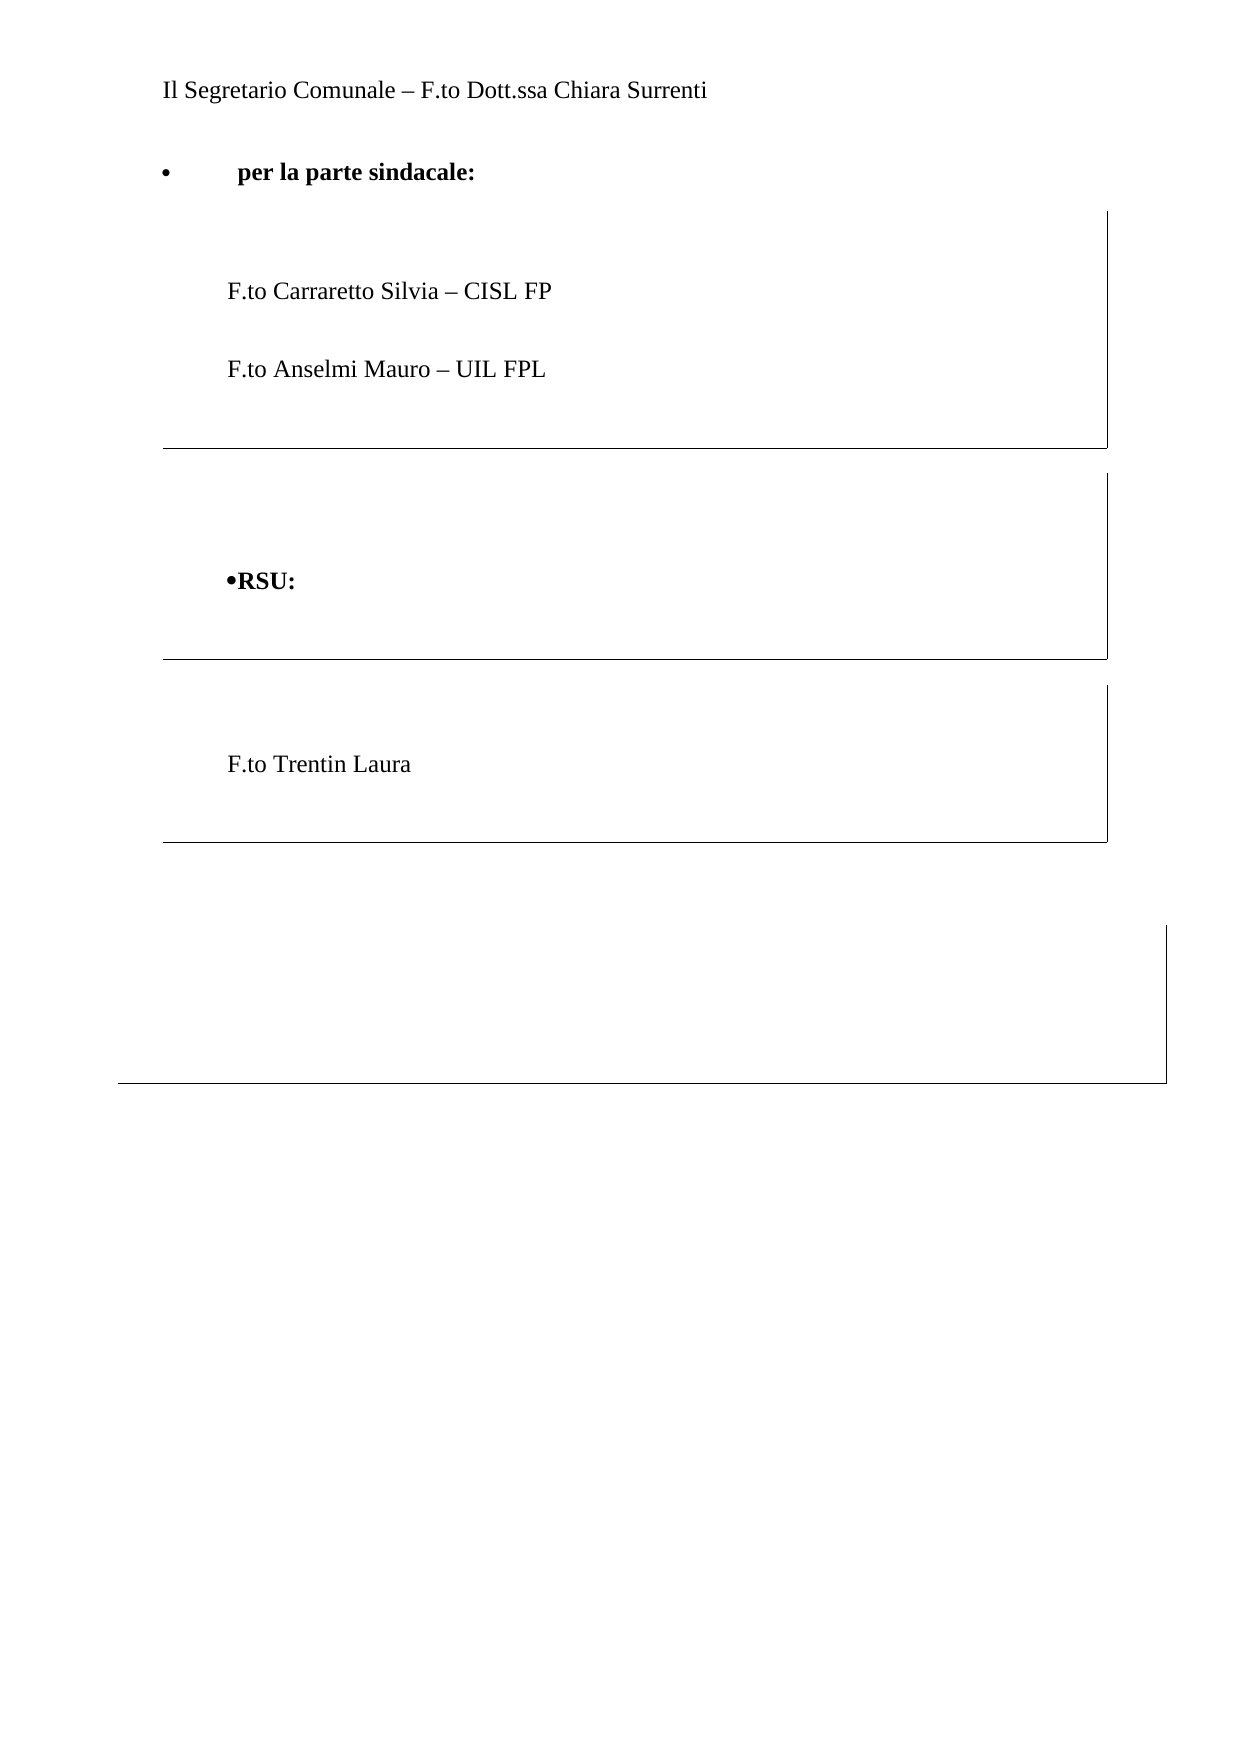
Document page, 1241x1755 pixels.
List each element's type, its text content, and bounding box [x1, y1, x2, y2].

list RSU: [162, 566, 1107, 659]
list per la parte sindacale: [162, 157, 1107, 186]
text F.to Trentin Laura [162, 684, 1107, 842]
text Il Segretario Comunale – F.to Dott.ssa Chiara Surrenti [162, 75, 1107, 104]
text F.to Carraretto Silvia – CISL FP [162, 211, 1107, 290]
text F.to Anselmi Mauro – UIL FPL [162, 290, 1107, 448]
